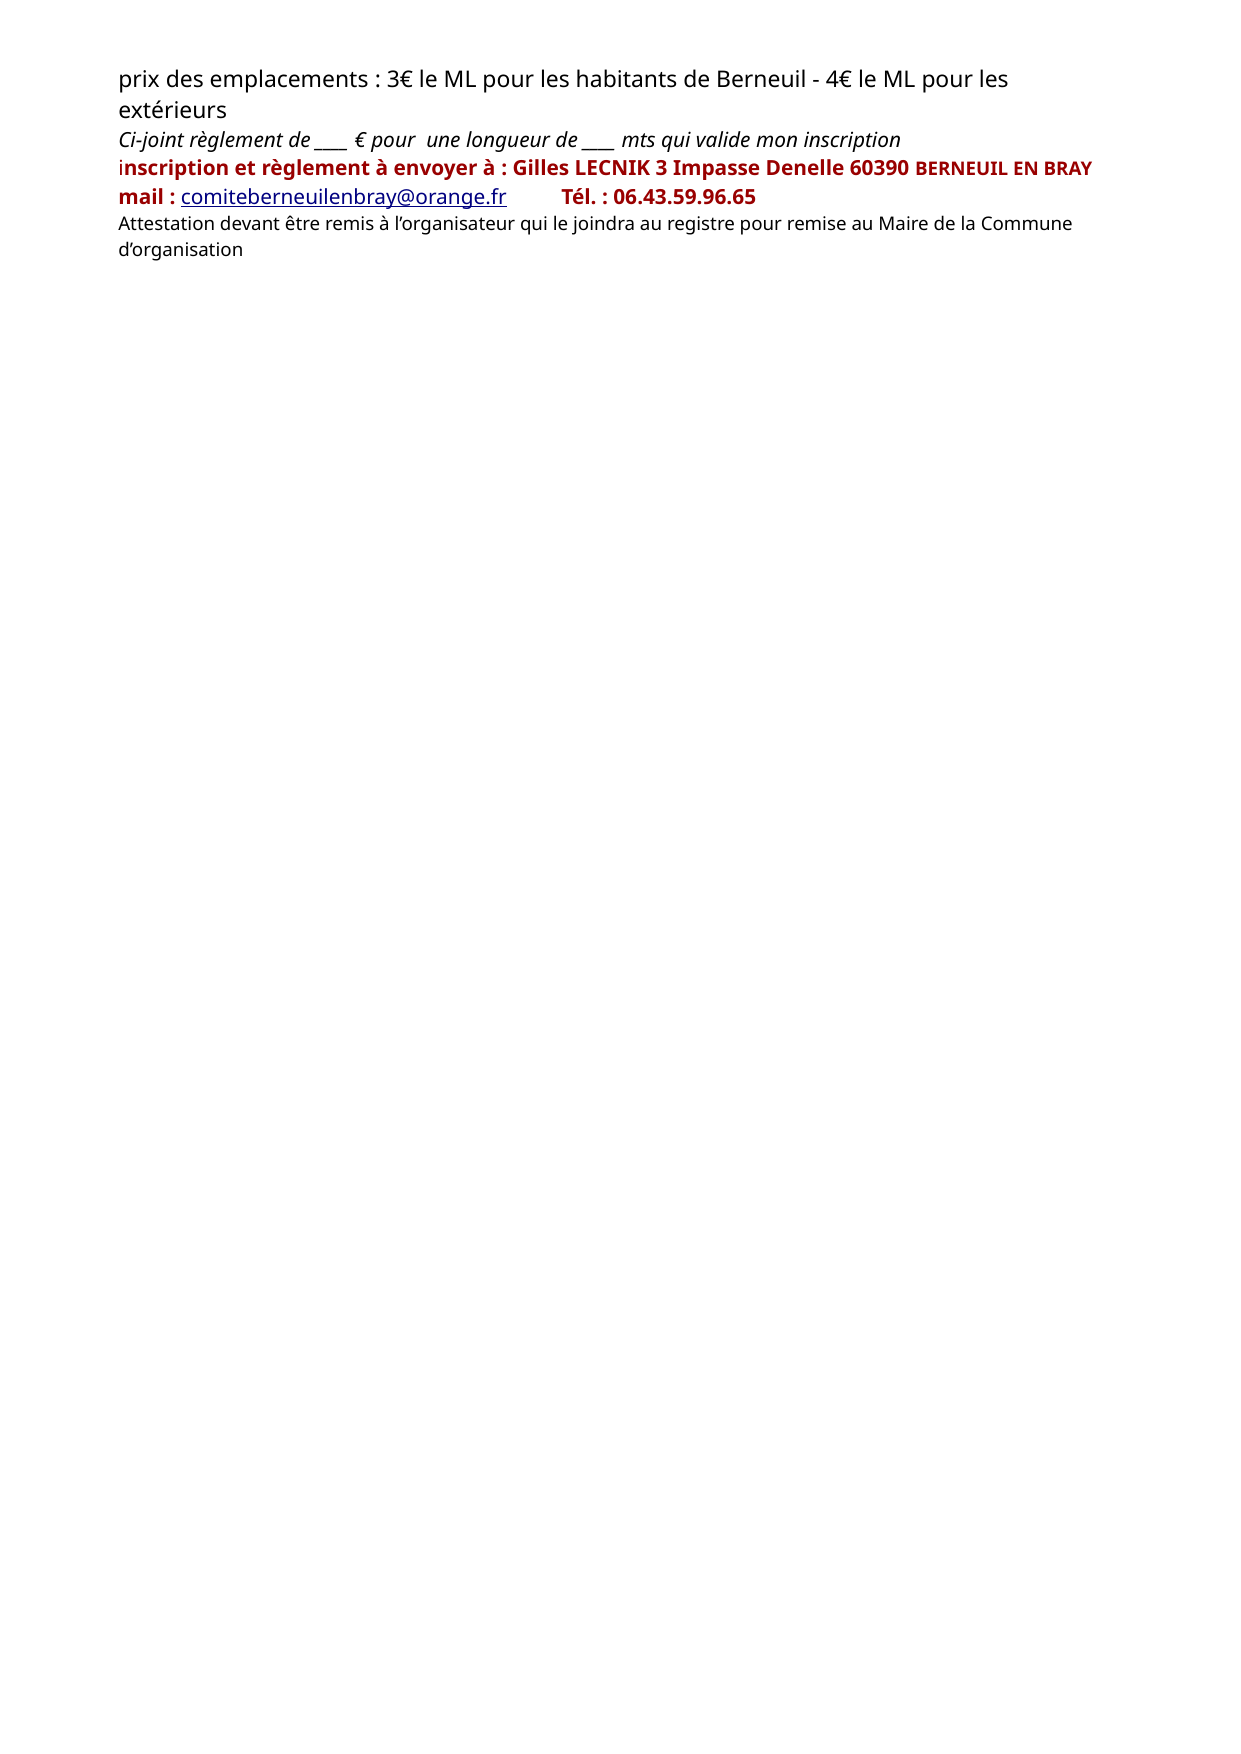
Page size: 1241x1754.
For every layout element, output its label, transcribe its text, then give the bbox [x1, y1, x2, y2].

text inscription et règlement à envoyer à : Gilles LECNIK 3 Impasse Denelle 60390 BERNEUIL EN BRAY [118, 153, 1122, 182]
text prix des emplacements : 3€ le ML pour les habitants de Berneuil - 4€ le ML pour les extérieurs [118, 62, 1122, 125]
text Ci-joint règlement de ____ € pour une longueur de ____ mts qui valide mon inscription [118, 125, 1122, 153]
text Attestation devant être remis à l’organisateur qui le joindra au registre pour remise au Maire de la Commune d’organisation [118, 210, 1122, 261]
text mail : comiteberneuilenbray@orange.fr Tél. : 06.43.59.96.65 [118, 182, 1122, 210]
